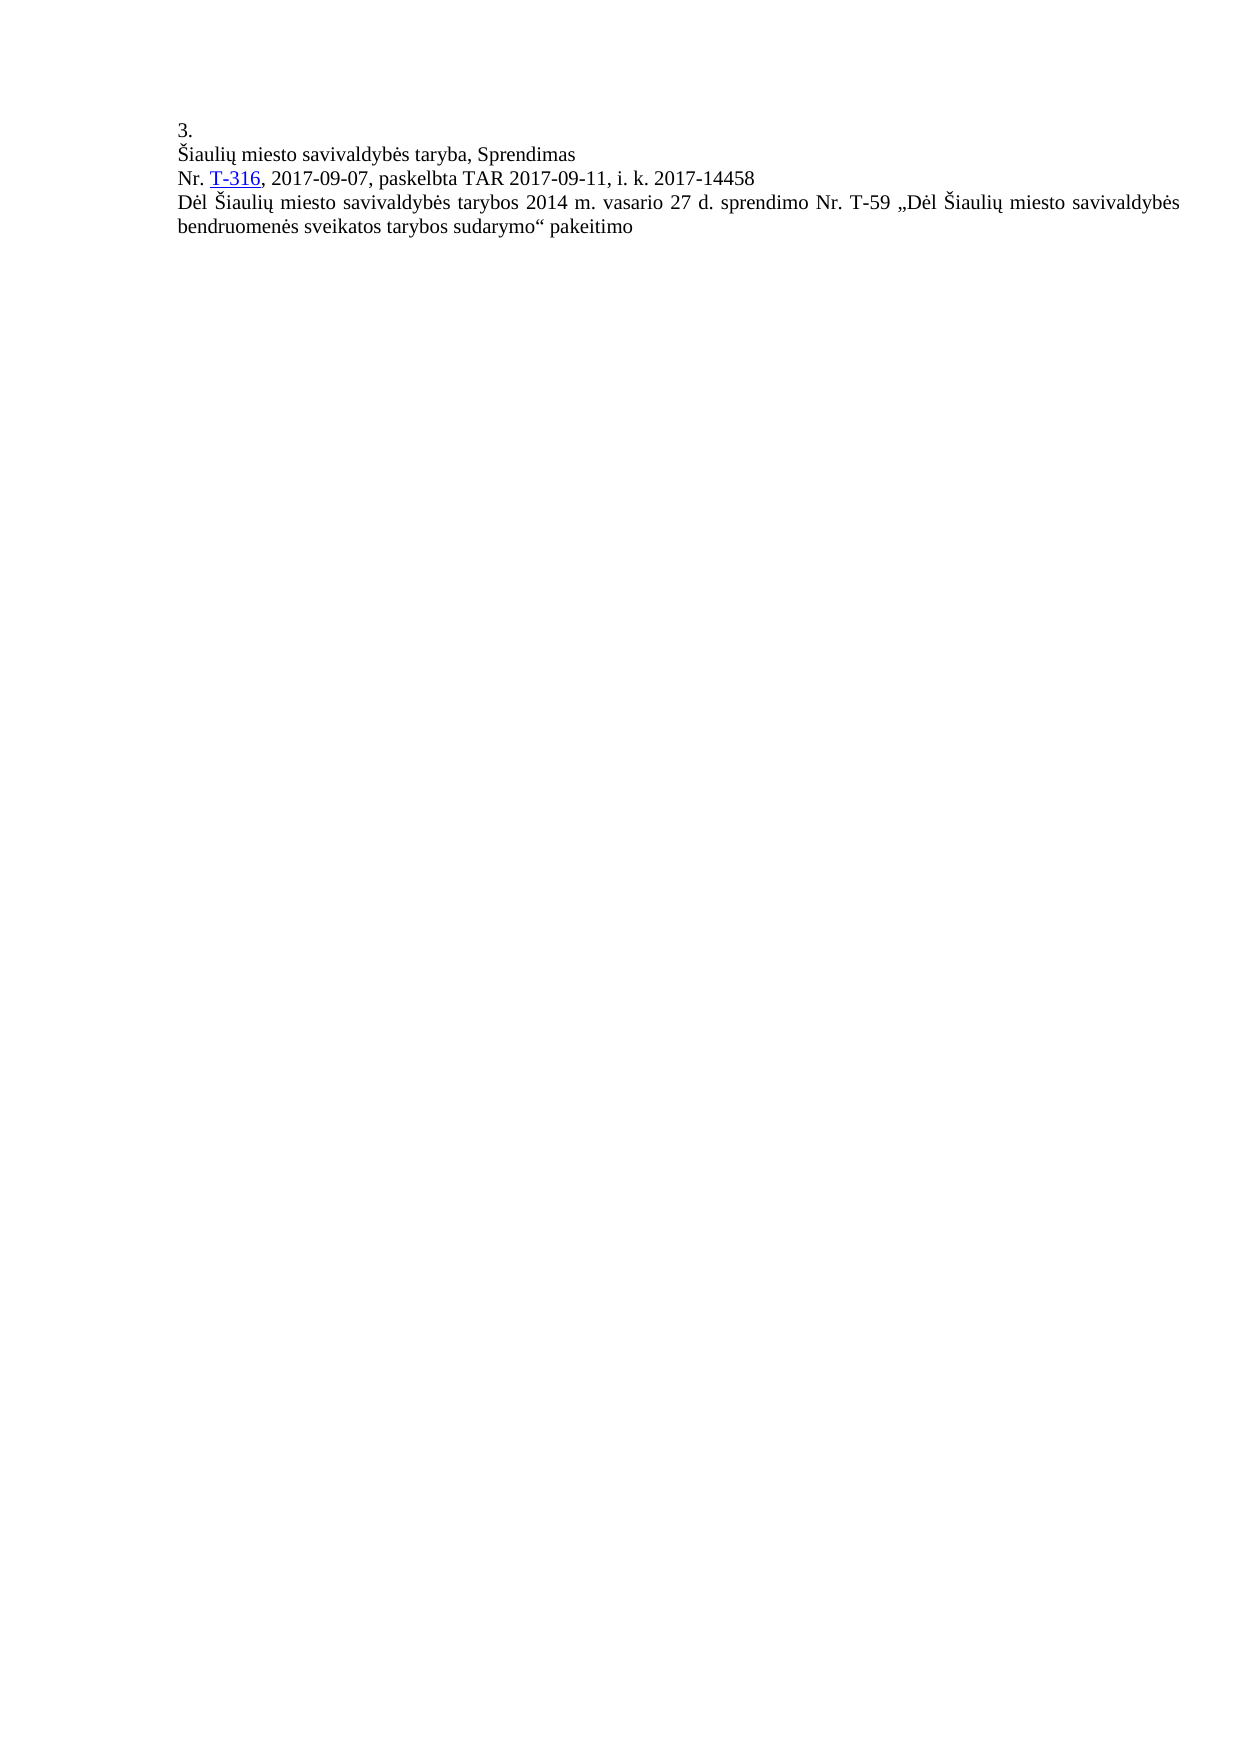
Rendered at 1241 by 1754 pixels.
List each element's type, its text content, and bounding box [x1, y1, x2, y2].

text 3. [177, 118, 1181, 142]
text Šiaulių miesto savivaldybės taryba, Sprendimas [177, 142, 1181, 166]
text Nr. T-316, 2017-09-07, paskelbta TAR 2017-09-11, i. k. 2017-14458 [177, 166, 1181, 190]
text Dėl Šiaulių miesto savivaldybės tarybos 2014 m. vasario 27 d. sprendimo Nr. T-59 „Dėl Šiaulių miesto savivaldybės bendruomenės sveikatos tarybos sudarymo“ pakeitimo [177, 190, 1181, 238]
